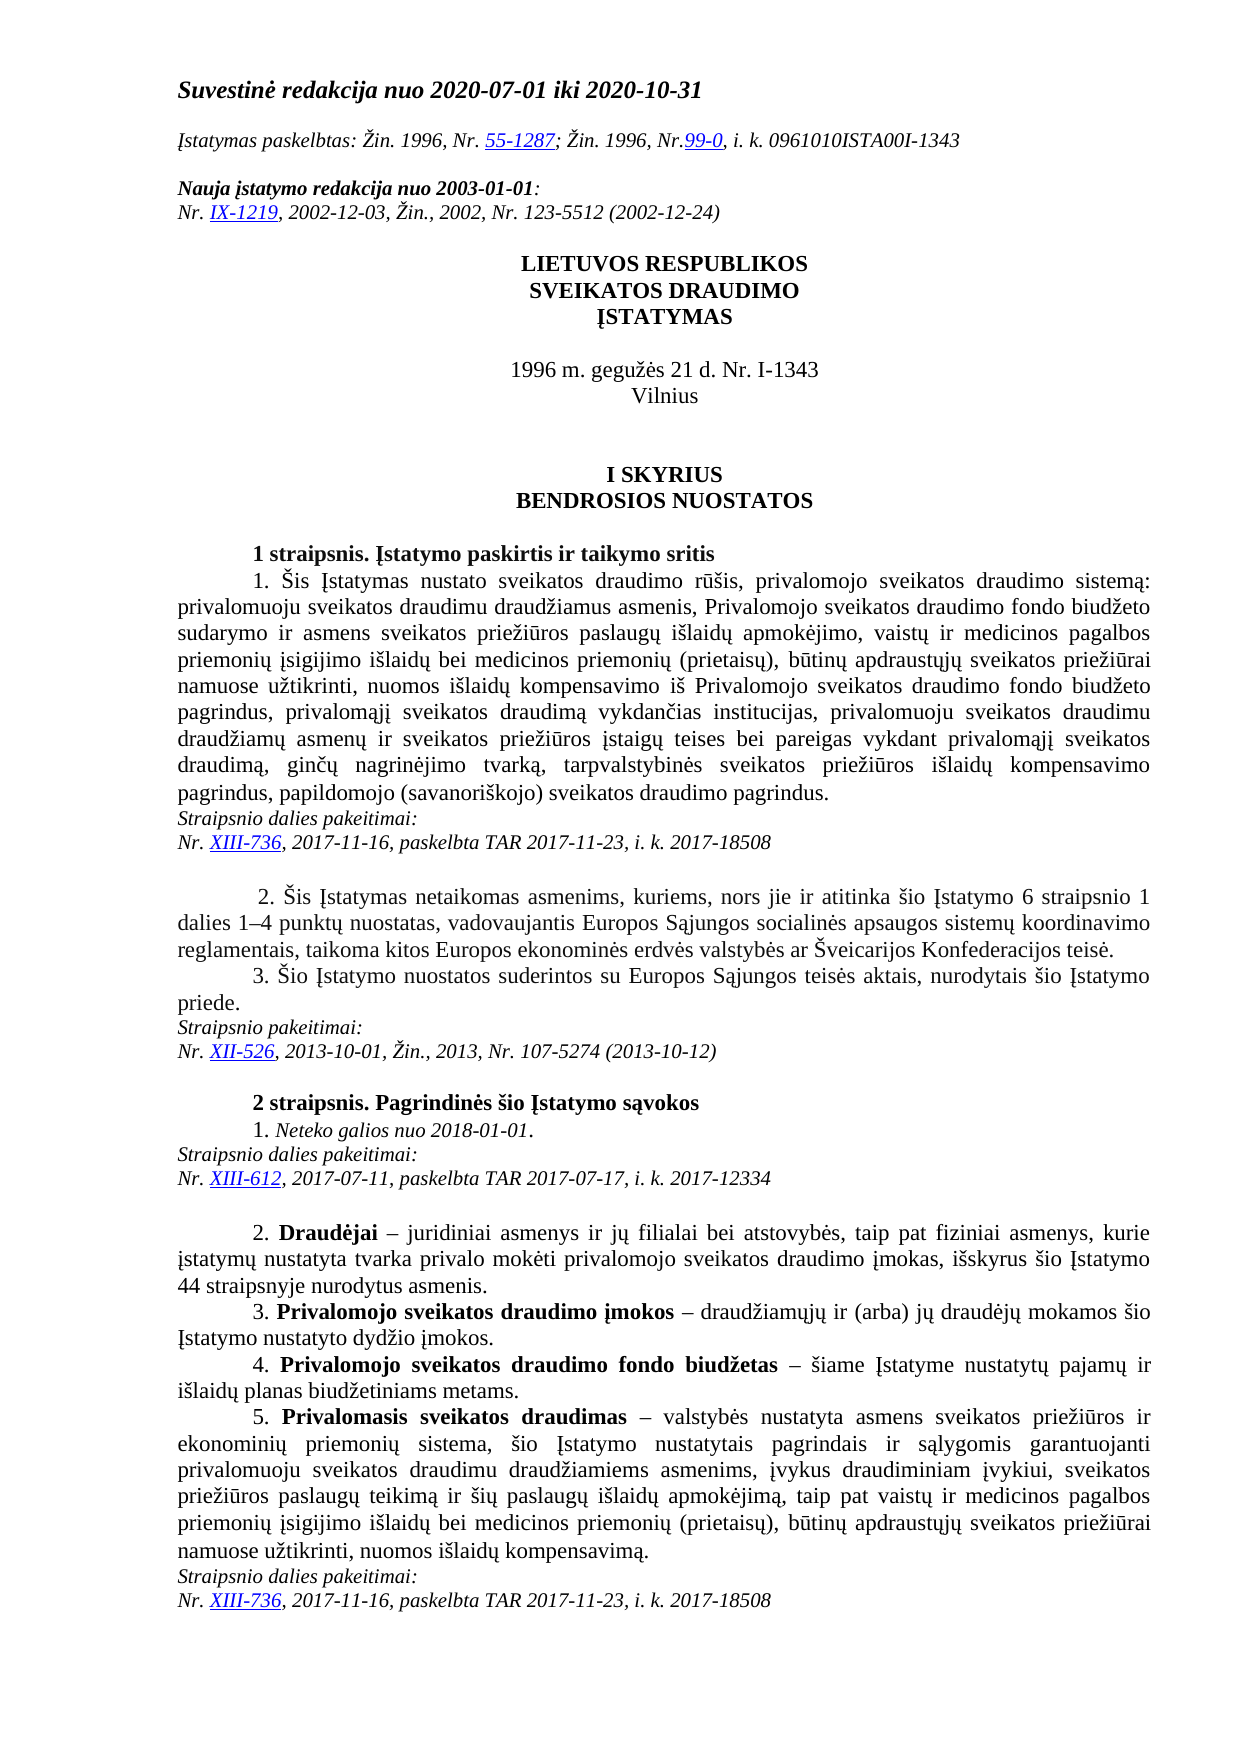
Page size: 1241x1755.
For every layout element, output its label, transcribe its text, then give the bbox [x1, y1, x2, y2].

text Nr. XIII-736, 2017-11-16, paskelbta TAR 2017-11-23, i. k. 2017-18508 [177, 1588, 1152, 1612]
text Nr. XIII-612, 2017-07-11, paskelbta TAR 2017-07-17, i. k. 2017-12334 [177, 1166, 1152, 1190]
text Straipsnio dalies pakeitimai: [177, 1142, 1152, 1166]
text 5. Privalomasis sveikatos draudimas – valstybės nustatyta asmens sveikatos priežiūros ir ekonominių priemonių sistema, šio Įstatymo nustatytais pagrindais ir sąlygomis garantuojanti privalomuoju sveikatos draudimu draudžiamiems asmenims, įvykus draudiminiam įvykiui, sveikatos priežiūros paslaugų teikimą ir šių paslaugų išlaidų apmokėjimą, taip pat vaistų ir medicinos pagalbos priemonių įsigijimo išlaidų bei medicinos priemonių (prietaisų), būtinų apdraustųjų sveikatos priežiūrai namuose užtikrinti, nuomos išlaidų kompensavimą. [177, 1403, 1152, 1564]
text 1996 m. gegužės 21 d. Nr. I-1343 [177, 356, 1152, 382]
text Straipsnio pakeitimai: [177, 1015, 1152, 1039]
text Įstatymas paskelbtas: Žin. 1996, Nr. 55-1287; Žin. 1996, Nr.99-0, i. k. 0961010ISTA00I-1343 [177, 128, 1152, 152]
text Nr. XII-526, 2013-10-01, Žin., 2013, Nr. 107-5274 (2013-10-12) [177, 1039, 1152, 1063]
text Straipsnio dalies pakeitimai: [177, 806, 1152, 830]
text 2 straipsnis. Pagrindinės šio Įstatymo sąvokos [177, 1089, 1152, 1116]
text LIETUVOS RESPUBLIKOS SVEIKATOS DRAUDIMO ĮSTATYMAS [177, 250, 1152, 329]
text 1. Neteko galios nuo 2018-01-01. [177, 1116, 1152, 1142]
text 2. Draudėjai – juridiniai asmenys ir jų filialai bei atstovybės, taip pat fiziniai asmenys, kurie įstatymų nustatyta tvarka privalo mokėti privalomojo sveikatos draudimo įmokas, išskyrus šio Įstatymo 44 straipsnyje nurodytus asmenis. [177, 1219, 1152, 1298]
text BENDROSIOS NUOSTATOS [177, 488, 1152, 514]
text Suvestinė redakcija nuo 2020-07-01 iki 2020-10-31 [177, 75, 1152, 104]
text Straipsnio dalies pakeitimai: [177, 1564, 1152, 1588]
text 1. Šis Įstatymas nustato sveikatos draudimo rūšis, privalomojo sveikatos draudimo sistemą: privalomuoju sveikatos draudimu draudžiamus asmenis, Privalomojo sveikatos draudimo fondo biudžeto sudarymo ir asmens sveikatos priežiūros paslaugų išlaidų apmokėjimo, vaistų ir medicinos pagalbos priemonių įsigijimo išlaidų bei medicinos priemonių (prietaisų), būtinų apdraustųjų sveikatos priežiūrai namuose užtikrinti, nuomos išlaidų kompensavimo iš Privalomojo sveikatos draudimo fondo biudžeto pagrindus, privalomąjį sveikatos draudimą vykdančias institucijas, privalomuoju sveikatos draudimu draudžiamų asmenų ir sveikatos priežiūros įstaigų teises bei pareigas vykdant privalomąjį sveikatos draudimą, ginčų nagrinėjimo tvarką, tarpvalstybinės sveikatos priežiūros išlaidų kompensavimo pagrindus, papildomojo (savanoriškojo) sveikatos draudimo pagrindus. [177, 567, 1152, 806]
text 3. Privalomojo sveikatos draudimo įmokos – draudžiamųjų ir (arba) jų draudėjų mokamos šio Įstatymo nustatyto dydžio įmokos. [177, 1298, 1152, 1351]
text Vilnius [177, 382, 1152, 408]
text Nr. IX-1219, 2002-12-03, Žin., 2002, Nr. 123-5512 (2002-12-24) [177, 200, 1152, 224]
text 4. Privalomojo sveikatos draudimo fondo biudžetas – šiame Įstatyme nustatytų pajamų ir išlaidų planas biudžetiniams metams. [177, 1351, 1152, 1403]
text 2. Šis Įstatymas netaikomas asmenims, kuriems, nors jie ir atitinka šio Įstatymo 6 straipsnio 1 dalies 1–4 punktų nuostatas, vadovaujantis Europos Sąjungos socialinės apsaugos sistemų koordinavimo reglamentais, taikoma kitos Europos ekonominės erdvės valstybės ar Šveicarijos Konfederacijos teisė. [177, 883, 1152, 962]
text 1 straipsnis. Įstatymo paskirtis ir taikymo sritis [177, 540, 1152, 567]
text 3. Šio Įstatymo nuostatos suderintos su Europos Sąjungos teisės aktais, nurodytais šio Įstatymo priede. [177, 962, 1152, 1015]
text I SKYRIUS [177, 461, 1152, 488]
text Nauja įstatymo redakcija nuo 2003-01-01: [177, 176, 1152, 200]
text Nr. XIII-736, 2017-11-16, paskelbta TAR 2017-11-23, i. k. 2017-18508 [177, 830, 1152, 854]
